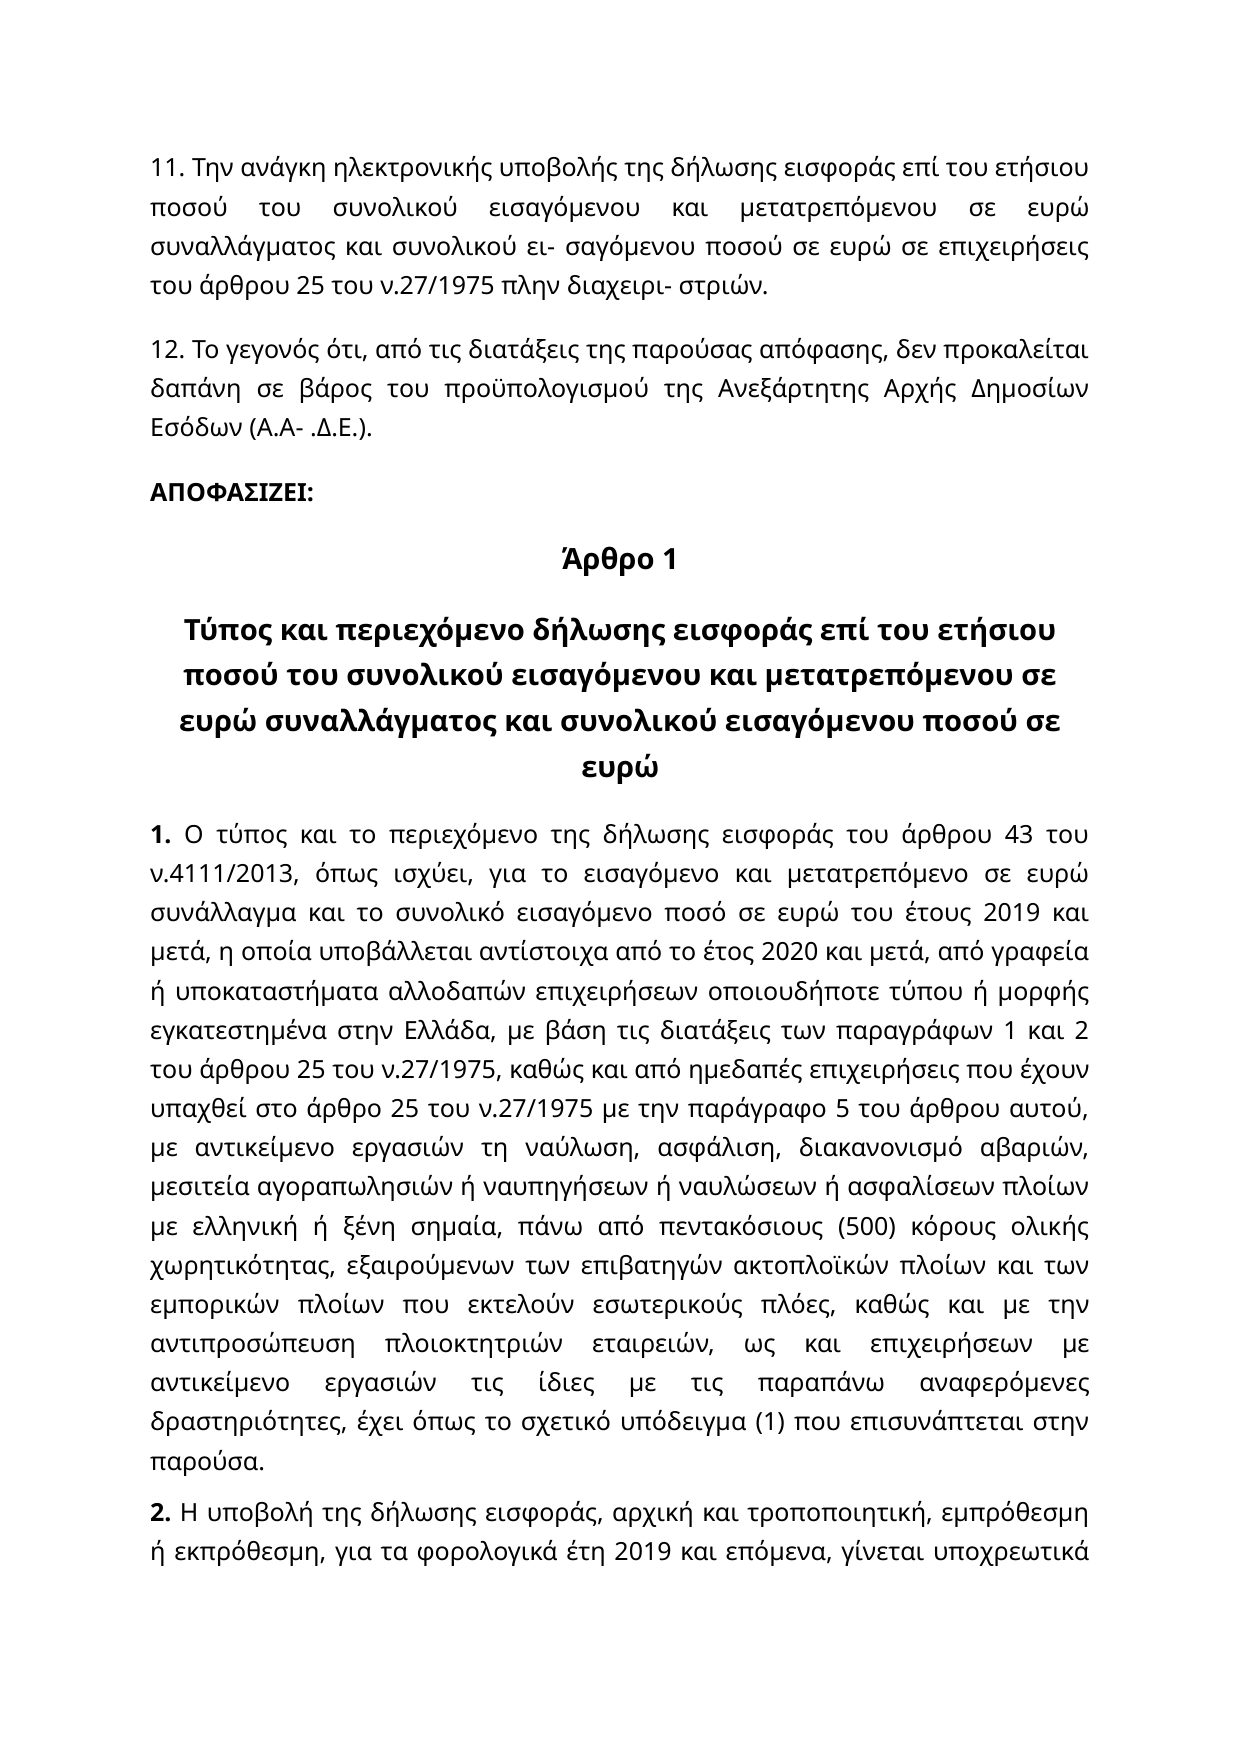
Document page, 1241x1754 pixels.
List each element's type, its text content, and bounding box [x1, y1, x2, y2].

text ΑΠΟΦΑΣΙΖΕΙ: [150, 474, 1090, 508]
text 1. Ο τύπος και το περιεχόμενο της δήλωσης εισφοράς του άρθρου 43 του ν.4111/2013, όπως ισχύει, για το εισαγόμενο και μετατρεπόμενο σε ευρώ συνάλλαγμα και το συνολικό εισαγόμενο ποσό σε ευρώ του έτους 2019 και μετά, η οποία υποβάλλεται αντίστοιχα από το έτος 2020 και μετά, από γραφεία ή υποκαταστήματα αλλοδαπών επιχειρήσεων οποιουδήποτε τύπου ή μορφής εγκατεστημένα στην Ελλάδα, με βάση τις διατάξεις των παραγράφων 1 και 2 του άρθρου 25 του ν.27/1975, καθώς και από ημεδαπές επιχειρήσεις που έχουν υπαχθεί στο άρθρο 25 του ν.27/1975 με την παράγραφο 5 του άρθρου αυτού, με αντικείμενο εργασιών τη ναύλωση, ασφάλιση, διακανονισμό αβαριών, μεσιτεία αγοραπωλησιών ή ναυπηγήσεων ή ναυλώσεων ή ασφαλίσεων πλοίων με ελληνική ή ξένη σημαία, πάνω από πεντακόσιους (500) κόρους ολικής χωρητικότητας, εξαιρούμενων των επιβατηγών ακτοπλοϊκών πλοίων και των εμπορικών πλοίων που εκτελούν εσωτερικούς πλόες, καθώς και με την αντιπροσώπευση πλοιοκτητριών εταιρειών, ως και επιχειρήσεων με αντικείμενο εργασιών τις ίδιες με τις παραπάνω αναφερόμενες δραστηριότητες, έχει όπως το σχετικό υπόδειγμα (1) που επισυνάπτεται στην παρούσα. [150, 816, 1090, 1477]
subtitle Άρθρο 1 [150, 538, 1090, 578]
subtitle Τύπος και περιεχόμενο δήλωσης εισφοράς επί του ετήσιου ποσού του συνολικού εισαγόμενου και μετατρεπόμενου σε ευρώ συναλλάγματος και συνολικού εισαγόμενου ποσού σε ευρώ [150, 609, 1090, 786]
text 2. Η υποβολή της δήλωσης εισφοράς, αρχική και τροποποιητική, εμπρόθεσμη ή εκπρόθεσμη, για τα φορολογικά έτη 2019 και επόμενα, γίνεται υποχρεωτικά [150, 1495, 1090, 1568]
text 12. Το γεγονός ότι, από τις διατάξεις της παρούσας απόφασης, δεν προκαλείται δαπάνη σε βάρος του προϋπολογισμού της Ανεξάρτητης Αρχής Δημοσίων Εσόδων (Α.Α- .Δ.Ε.). [150, 332, 1090, 444]
text 11. Την ανάγκη ηλεκτρονικής υποβολής της δήλωσης εισφοράς επί του ετήσιου ποσού του συνολικού εισαγόμενου και μετατρεπόμενου σε ευρώ συναλλάγματος και συνολικού ει- σαγόμενου ποσού σε ευρώ σε επιχειρήσεις του άρθρου 25 του ν.27/1975 πλην διαχειρι- στριών. [150, 150, 1090, 302]
